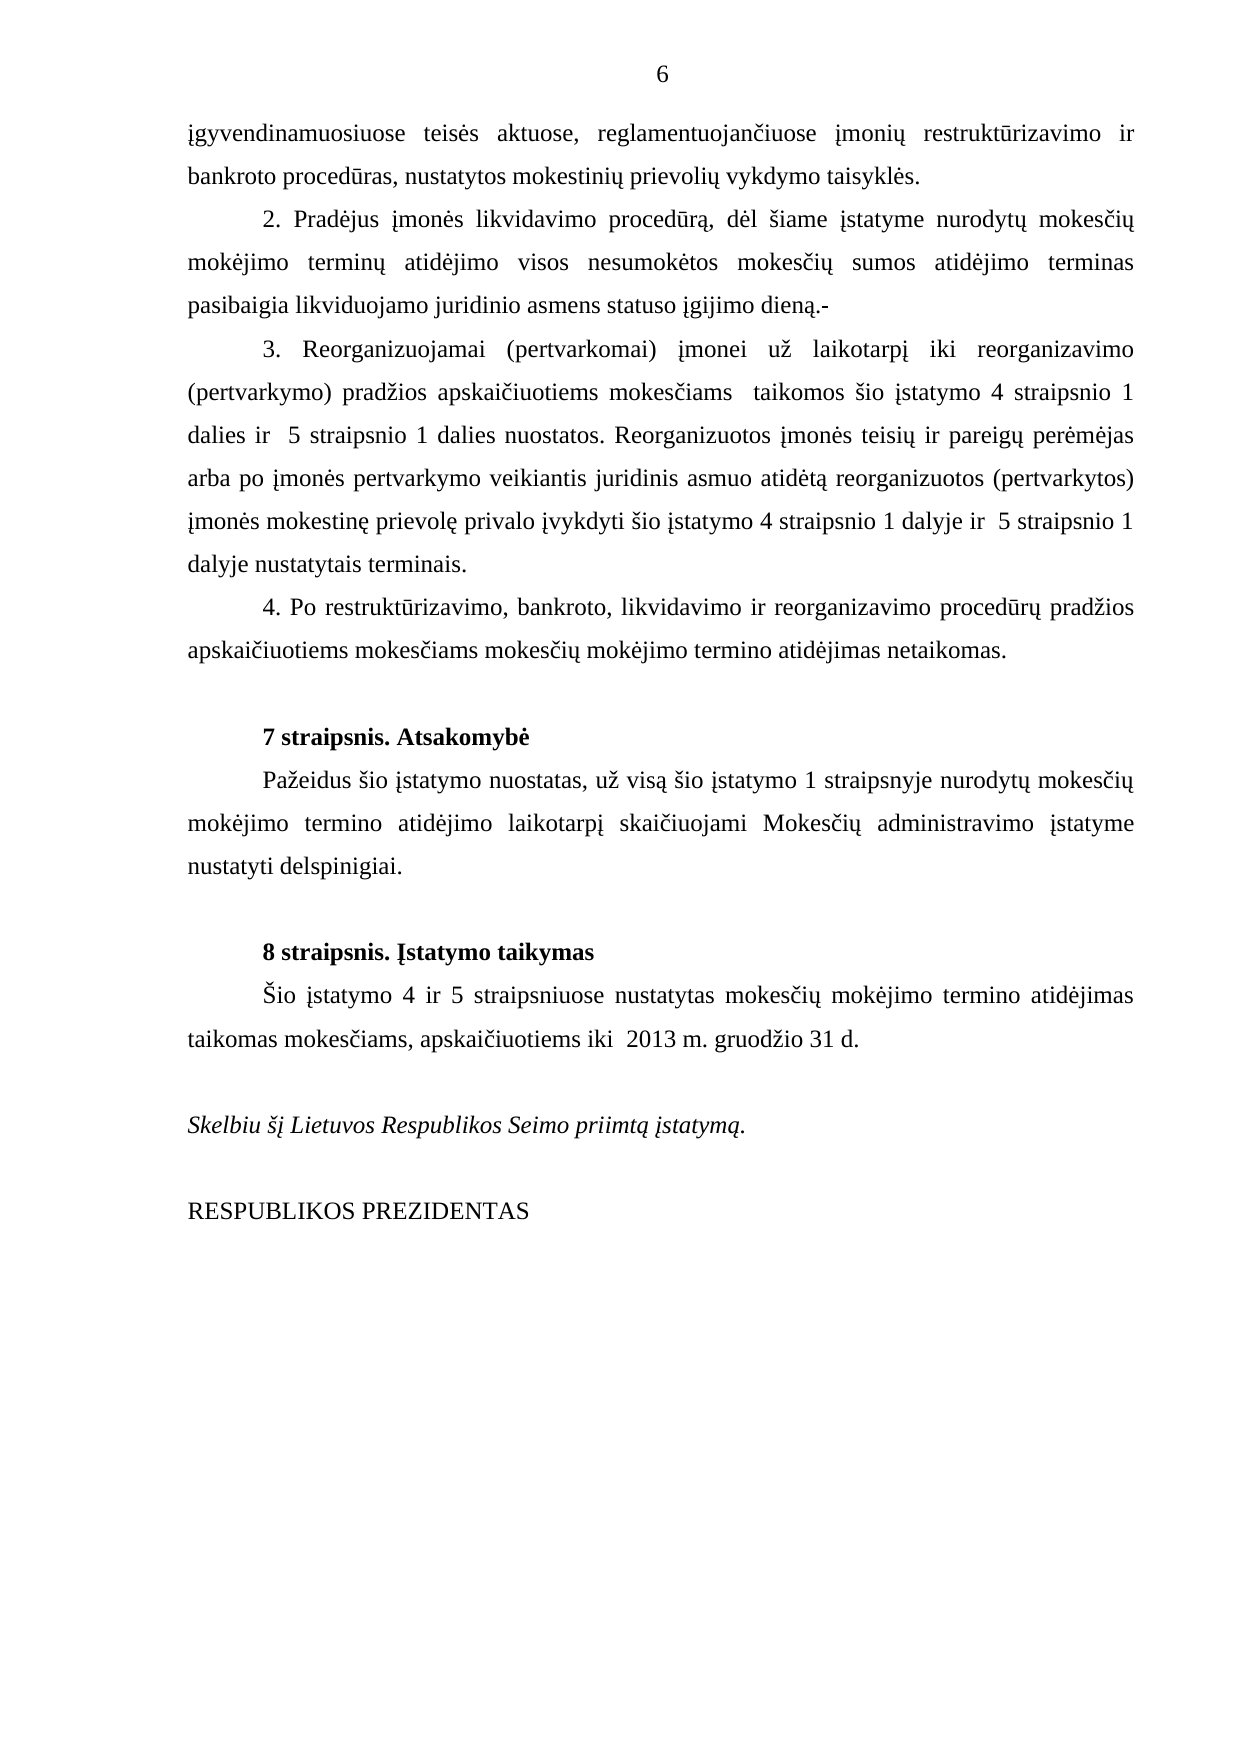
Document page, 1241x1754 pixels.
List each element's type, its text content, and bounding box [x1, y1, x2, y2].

text įgyvendinamuosiuose teisės aktuose, reglamentuojančiuose įmonių restruktūrizavimo ir bankroto procedūras, nustatytos mokestinių prievolių vykdymo taisyklės. [187, 118, 1135, 190]
text RESPUBLIKOS PREZIDENTAS [187, 1196, 1135, 1225]
text 4. Po restruktūrizavimo, bankroto, likvidavimo ir reorganizavimo procedūrų pradžios apskaičiuotiems mokesčiams mokesčių mokėjimo termino atidėjimas netaikomas. [187, 592, 1135, 664]
text 2. Pradėjus įmonės likvidavimo procedūrą, dėl šiame įstatyme nurodytų mokesčių mokėjimo terminų atidėjimo visos nesumokėtos mokesčių sumos atidėjimo terminas pasibaigia likviduojamo juridinio asmens statuso įgijimo dieną. [187, 204, 1135, 319]
text 8 straipsnis. Įstatymo taikymas [187, 937, 1134, 966]
text Šio įstatymo 4 ir 5 straipsniuose nustatytas mokesčių mokėjimo termino atidėjimas taikomas mokesčiams, apskaičiuotiems iki 2013 m. gruodžio 31 d. [187, 981, 1134, 1052]
text 7 straipsnis. Atsakomybė [187, 722, 1135, 751]
text Skelbiu šį Lietuvos Respublikos Seimo priimtą įstatymą. [187, 1110, 1135, 1139]
text 3. Reorganizuojamai (pertvarkomai) įmonei už laikotarpį iki reorganizavimo (pertvarkymo) pradžios apskaičiuotiems mokesčiams taikomos šio įstatymo 4 straipsnio 1 dalies ir 5 straipsnio 1 dalies nuostatos. Reorganizuotos įmonės teisių ir pareigų perėmėjas arba po įmonės pertvarkymo veikiantis juridinis asmuo atidėtą reorganizuotos (pertvarkytos) įmonės mokestinę prievolę privalo įvykdyti šio įstatymo 4 straipsnio 1 dalyje ir 5 straipsnio 1 dalyje nustatytais terminais. [187, 334, 1135, 578]
text Pažeidus šio įstatymo nuostatas, už visą šio įstatymo 1 straipsnyje nurodytų mokesčių mokėjimo termino atidėjimo laikotarpį skaičiuojami Mokesčių administravimo įstatyme nustatyti delspinigiai. [187, 765, 1135, 880]
